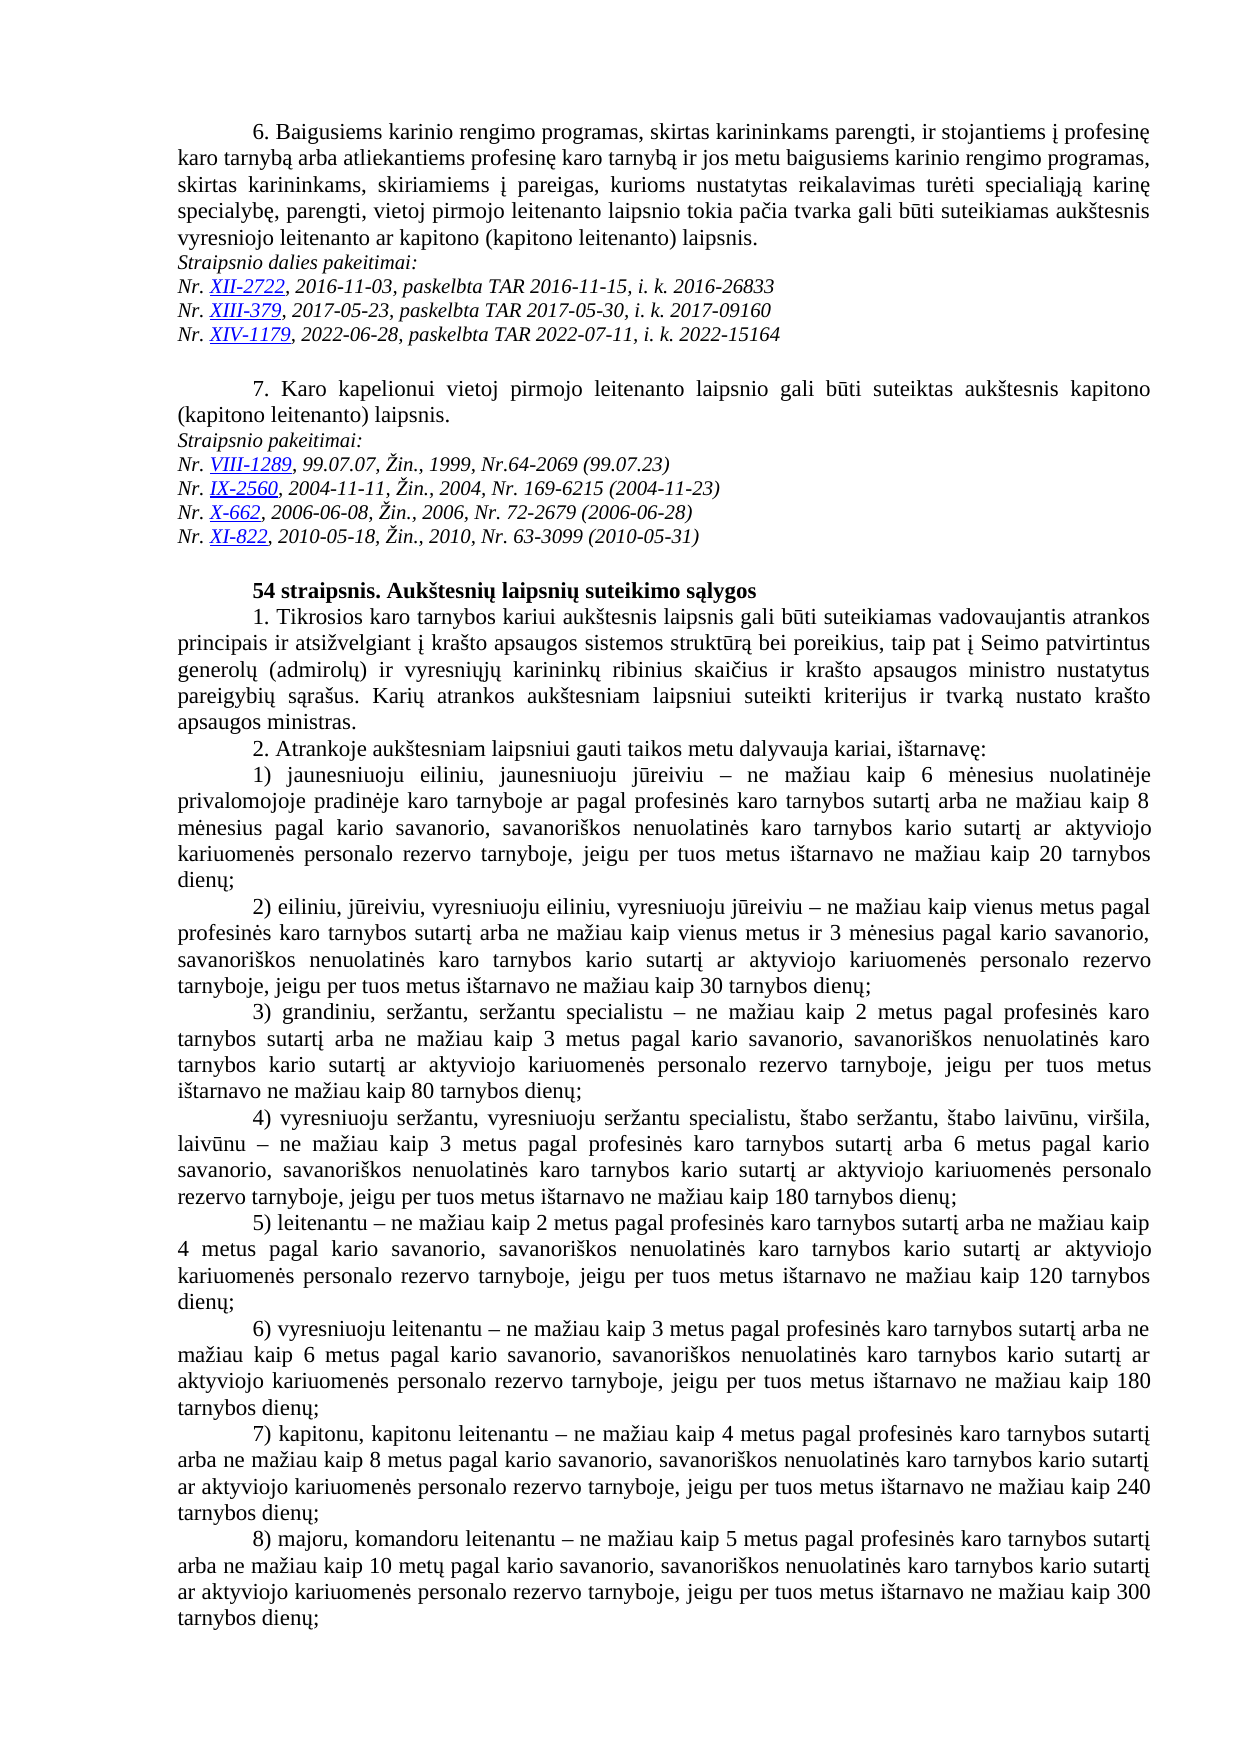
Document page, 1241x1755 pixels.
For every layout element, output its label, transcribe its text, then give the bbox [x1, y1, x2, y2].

text Nr. XIV-1179, 2022-06-28, paskelbta TAR 2022-07-11, i. k. 2022-15164 [177, 322, 1152, 346]
text 2) eiliniu, jūreiviu, vyresniuoju eiliniu, vyresniuoju jūreiviu – ne mažiau kaip vienus metus pagal profesinės karo tarnybos sutartį arba ne mažiau kaip vienus metus ir 3 mėnesius pagal kario savanorio, savanoriškos nenuolatinės karo tarnybos kario sutartį ar aktyviojo kariuomenės personalo rezervo tarnyboje, jeigu per tuos metus ištarnavo ne mažiau kaip 30 tarnybos dienų; [177, 893, 1152, 998]
text 5) leitenantu – ne mažiau kaip 2 metus pagal profesinės karo tarnybos sutartį arba ne mažiau kaip 4 metus pagal kario savanorio, savanoriškos nenuolatinės karo tarnybos kario sutartį ar aktyviojo kariuomenės personalo rezervo tarnyboje, jeigu per tuos metus ištarnavo ne mažiau kaip 120 tarnybos dienų; [177, 1209, 1152, 1314]
text 7. Karo kapelionui vietoj pirmojo leitenanto laipsnio gali būti suteiktas aukštesnis kapitono (kapitono leitenanto) laipsnis. [177, 375, 1152, 428]
text Nr. XI-822, 2010-05-18, Žin., 2010, Nr. 63-3099 (2010-05-31) [177, 524, 1152, 548]
text 1. Tikrosios karo tarnybos kariui aukštesnis laipsnis gali būti suteikiamas vadovaujantis atrankos principais ir atsižvelgiant į krašto apsaugos sistemos struktūrą bei poreikius, taip pat į Seimo patvirtintus generolų (admirolų) ir vyresniųjų karininkų ribinius skaičius ir krašto apsaugos ministro nustatytus pareigybių sąrašus. Karių atrankos aukštesniam laipsniui suteikti kriterijus ir tvarką nustato krašto apsaugos ministras. [177, 603, 1152, 735]
text Nr. VIII-1289, 99.07.07, Žin., 1999, Nr.64-2069 (99.07.23) [177, 452, 1152, 476]
text 7) kapitonu, kapitonu leitenantu – ne mažiau kaip 4 metus pagal profesinės karo tarnybos sutartį arba ne mažiau kaip 8 metus pagal kario savanorio, savanoriškos nenuolatinės karo tarnybos kario sutartį ar aktyviojo kariuomenės personalo rezervo tarnyboje, jeigu per tuos metus ištarnavo ne mažiau kaip 240 tarnybos dienų; [177, 1420, 1152, 1525]
text Straipsnio pakeitimai: [177, 428, 1152, 452]
text 54 straipsnis. Aukštesnių laipsnių suteikimo sąlygos [177, 577, 1152, 603]
text Nr. XIII-379, 2017-05-23, paskelbta TAR 2017-05-30, i. k. 2017-09160 [177, 298, 1152, 322]
text 2. Atrankoje aukštesniam laipsniui gauti taikos metu dalyvauja kariai, ištarnavę: [177, 735, 1152, 761]
text 3) grandiniu, seržantu, seržantu specialistu – ne mažiau kaip 2 metus pagal profesinės karo tarnybos sutartį arba ne mažiau kaip 3 metus pagal kario savanorio, savanoriškos nenuolatinės karo tarnybos kario sutartį ar aktyviojo kariuomenės personalo rezervo tarnyboje, jeigu per tuos metus ištarnavo ne mažiau kaip 80 tarnybos dienų; [177, 998, 1152, 1104]
text 6. Baigusiems karinio rengimo programas, skirtas karininkams parengti, ir stojantiems į profesinę karo tarnybą arba atliekantiems profesinę karo tarnybą ir jos metu baigusiems karinio rengimo programas, skirtas karininkams, skiriamiems į pareigas, kurioms nustatytas reikalavimas turėti specialiąją karinę specialybę, parengti, vietoj pirmojo leitenanto laipsnio tokia pačia tvarka gali būti suteikiamas aukštesnis vyresniojo leitenanto ar kapitono (kapitono leitenanto) laipsnis. [177, 118, 1152, 250]
text Straipsnio dalies pakeitimai: [177, 250, 1152, 274]
text 8) majoru, komandoru leitenantu – ne mažiau kaip 5 metus pagal profesinės karo tarnybos sutartį arba ne mažiau kaip 10 metų pagal kario savanorio, savanoriškos nenuolatinės karo tarnybos kario sutartį ar aktyviojo kariuomenės personalo rezervo tarnyboje, jeigu per tuos metus ištarnavo ne mažiau kaip 300 tarnybos dienų; [177, 1525, 1152, 1631]
text 4) vyresniuoju seržantu, vyresniuoju seržantu specialistu, štabo seržantu, štabo laivūnu, viršila, laivūnu – ne mažiau kaip 3 metus pagal profesinės karo tarnybos sutartį arba 6 metus pagal kario savanorio, savanoriškos nenuolatinės karo tarnybos kario sutartį ar aktyviojo kariuomenės personalo rezervo tarnyboje, jeigu per tuos metus ištarnavo ne mažiau kaip 180 tarnybos dienų; [177, 1104, 1152, 1209]
text 1) jaunesniuoju eiliniu, jaunesniuoju jūreiviu – ne mažiau kaip 6 mėnesius nuolatinėje privalomojoje pradinėje karo tarnyboje ar pagal profesinės karo tarnybos sutartį arba ne mažiau kaip 8 mėnesius pagal kario savanorio, savanoriškos nenuolatinės karo tarnybos kario sutartį ar aktyviojo kariuomenės personalo rezervo tarnyboje, jeigu per tuos metus ištarnavo ne mažiau kaip 20 tarnybos dienų; [177, 761, 1152, 893]
text Nr. IX-2560, 2004-11-11, Žin., 2004, Nr. 169-6215 (2004-11-23) [177, 476, 1152, 500]
text 6) vyresniuoju leitenantu – ne mažiau kaip 3 metus pagal profesinės karo tarnybos sutartį arba ne mažiau kaip 6 metus pagal kario savanorio, savanoriškos nenuolatinės karo tarnybos kario sutartį ar aktyviojo kariuomenės personalo rezervo tarnyboje, jeigu per tuos metus ištarnavo ne mažiau kaip 180 tarnybos dienų; [177, 1314, 1152, 1420]
text Nr. XII-2722, 2016-11-03, paskelbta TAR 2016-11-15, i. k. 2016-26833 [177, 274, 1152, 298]
text Nr. X-662, 2006-06-08, Žin., 2006, Nr. 72-2679 (2006-06-28) [177, 500, 1152, 524]
